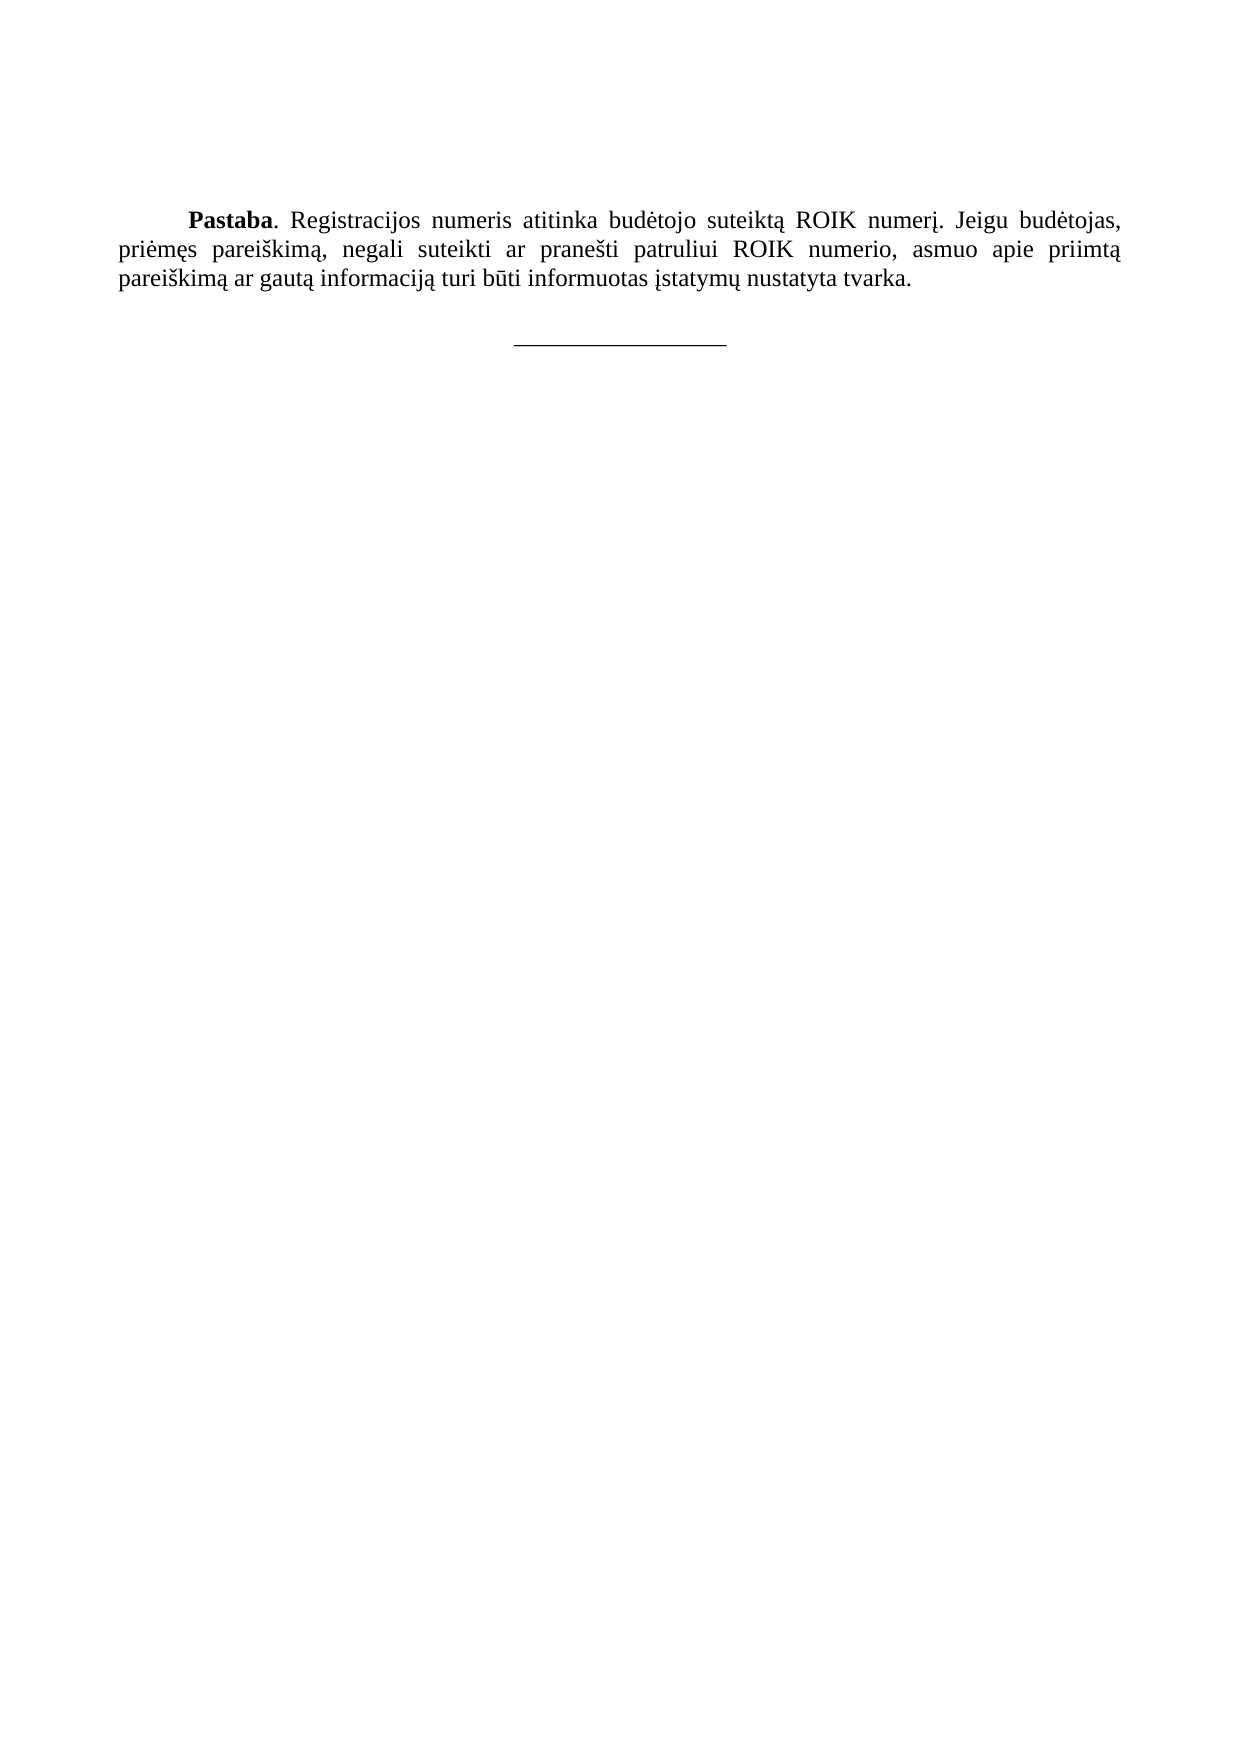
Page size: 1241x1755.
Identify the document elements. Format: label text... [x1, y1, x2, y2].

text Pastaba. Registracijos numeris atitinka budėtojo suteiktą ROIK numerį. Jeigu budėtojas, priėmęs pareiškimą, negali suteikti ar pranešti patruliui ROIK numerio, asmuo apie priimtą pareiškimą ar gautą informaciją turi būti informuotas įstatymų nustatyta tvarka. [118, 205, 1122, 291]
text _________________ [118, 320, 1122, 349]
